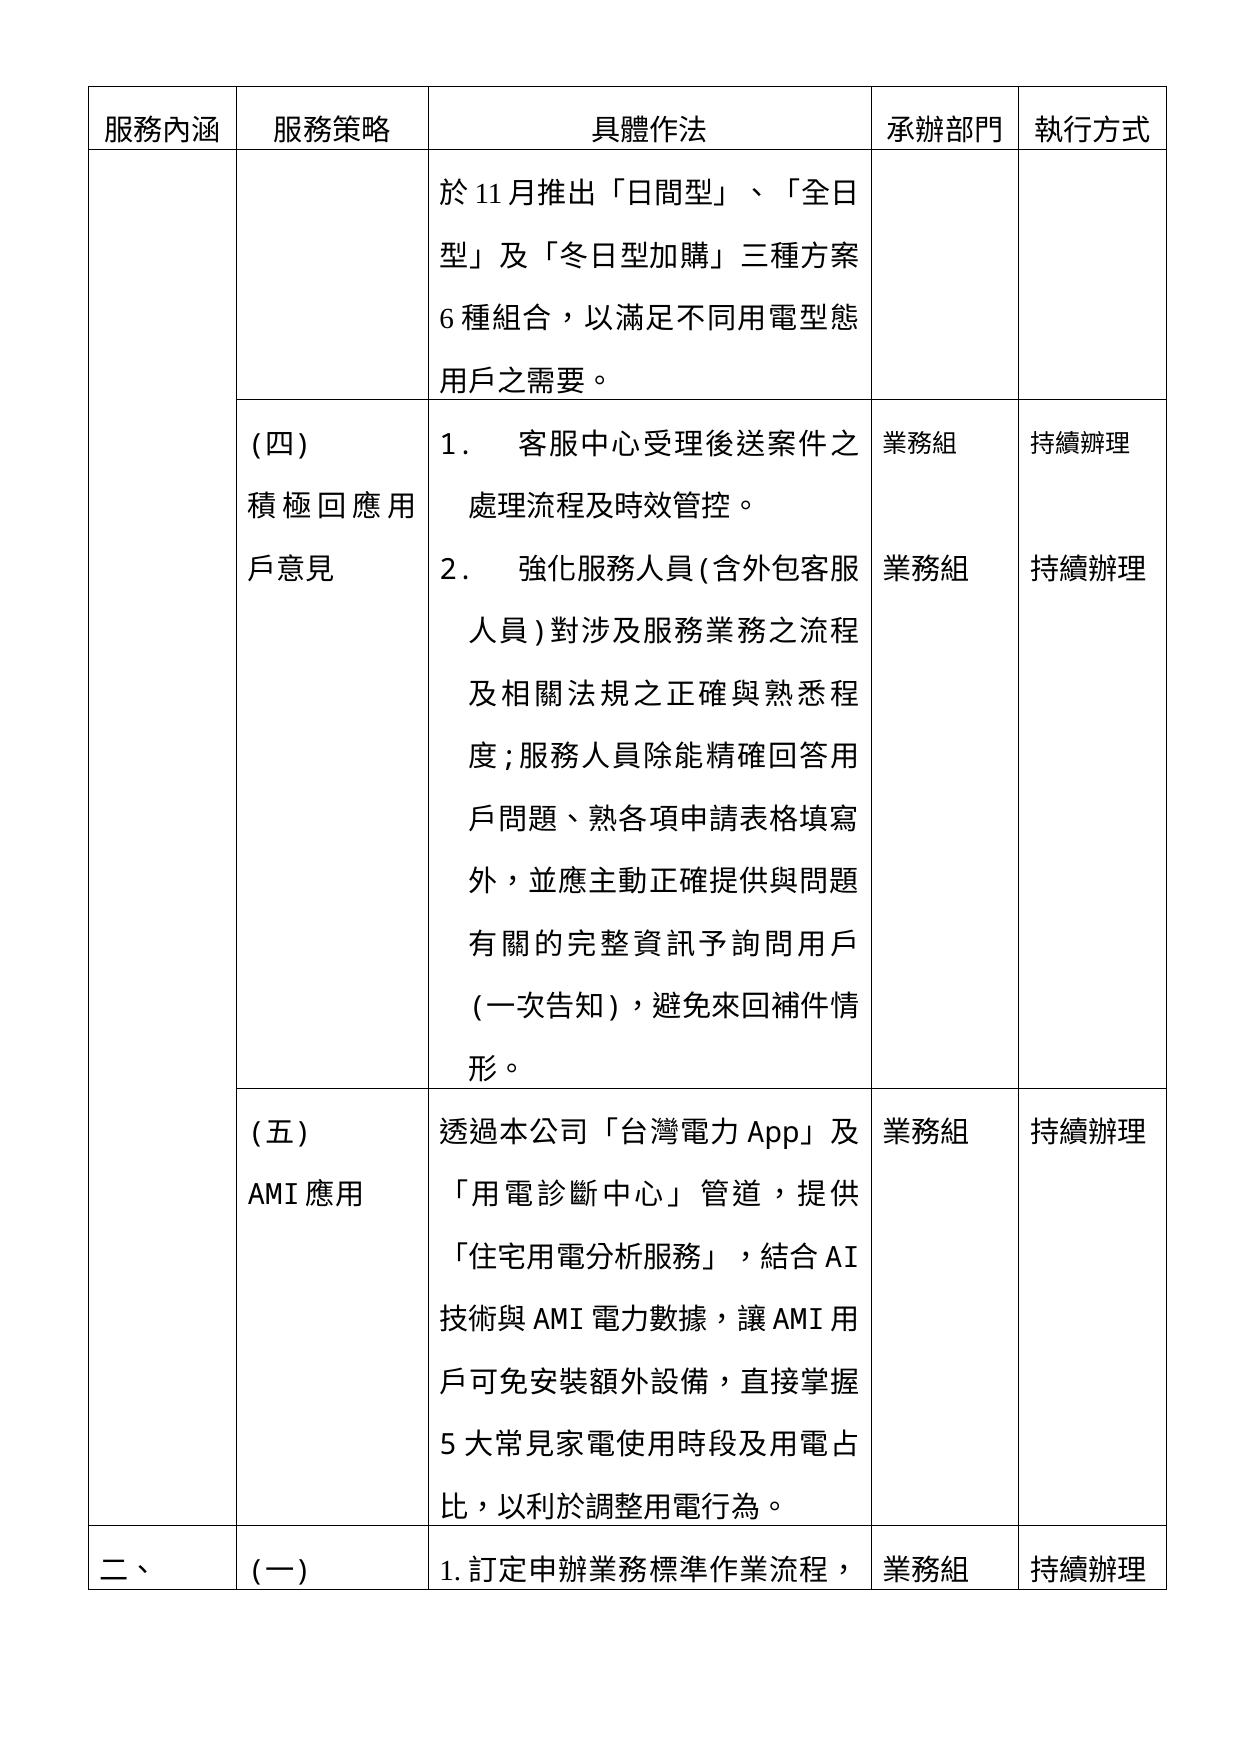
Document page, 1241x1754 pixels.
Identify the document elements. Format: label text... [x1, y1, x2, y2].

table_cell 客服中心受理後送案件之處理流程及時效管控。 強化服務人員(含外包客服人員)對涉及服務業務之流程及相關法規之正確與熟悉程度;服務人員除能精確回答用戶問題、熟各項申請表格填寫外，並應主動正確提供與問題有關的完整資訊予詢問用戶(一次告知)，避免來回補件情形。 [429, 400, 871, 1087]
table_header 承辦部門 [872, 87, 1018, 149]
table_cell 二、 [89, 1526, 236, 1588]
table_cell 業務組 [872, 1526, 1018, 1588]
table_cell [1019, 150, 1166, 399]
table_cell (四) 積極回應用戶意見 [237, 400, 428, 1087]
table_cell [237, 150, 428, 399]
table_cell 持續辦理 [1019, 1089, 1166, 1525]
table_cell 於11月推出「日間型」、「全日型」及「冬日型加購」三種方案6種組合，以滿足不同用電型態用戶之需要。 [429, 150, 871, 399]
table_cell 業務組 [872, 1089, 1018, 1525]
table_cell 業務組 業務組 [872, 400, 1018, 1087]
table_cell [89, 150, 236, 1525]
table_header 服務策略 [237, 87, 428, 149]
table_header 服務內涵 [89, 87, 236, 149]
table_header 執行方式 [1019, 87, 1166, 149]
table_cell (一) [237, 1526, 428, 1588]
table_cell (五) AMI應用 [237, 1089, 428, 1525]
table_cell 訂定申辦業務標準作業流程，維持服務措施處理一致性，且持續檢討申辦項目表單之必要性與合宜性，並評估是否執行表單簡化及電子表單格式標準化。 善用資訊系統，針對政府已有或公權力可調閱的資訊，進行跨機關電子查驗作業，取代用戶於申辦業務時所需檢附之佐證資料。 力行一次告知服務，服務人員除能精確回答用戶問題、嫻熟各項申請表格填寫外，並應主動正確提供與問題有關的完整資訊予詢問用戶，避免來回補件情形，以加速用戶申辦之時程。 於服務場所及網站主動公開服務相關資訊供用戶查閱或運用，如服務項目、業務承辦資訊、相關法規、申辦業務標準作業流程、應備表件、書表範例等。 本處持續辦理與臺灣區電氣工程工業同業公會業務座談會議等溝通宣導活動，並協助工商企業解決用電申請疑難，以簡化及優化相關流程。 [429, 1526, 871, 1588]
table_header 具體作法 [429, 87, 871, 149]
table_cell 透過本公司「台灣電力App」及「用電診斷中心」管道，提供「住宅用電分析服務」，結合AI技術與AMI電力數據，讓AMI用戶可免安裝額外設備，直接掌握5大常見家電使用時段及用電占比，以利於調整用電行為。 [429, 1089, 871, 1525]
table_cell [872, 150, 1018, 399]
table_cell 持續辦理 [1019, 1526, 1166, 1588]
table_cell 持續辧理 持續辦理 [1019, 400, 1166, 1087]
